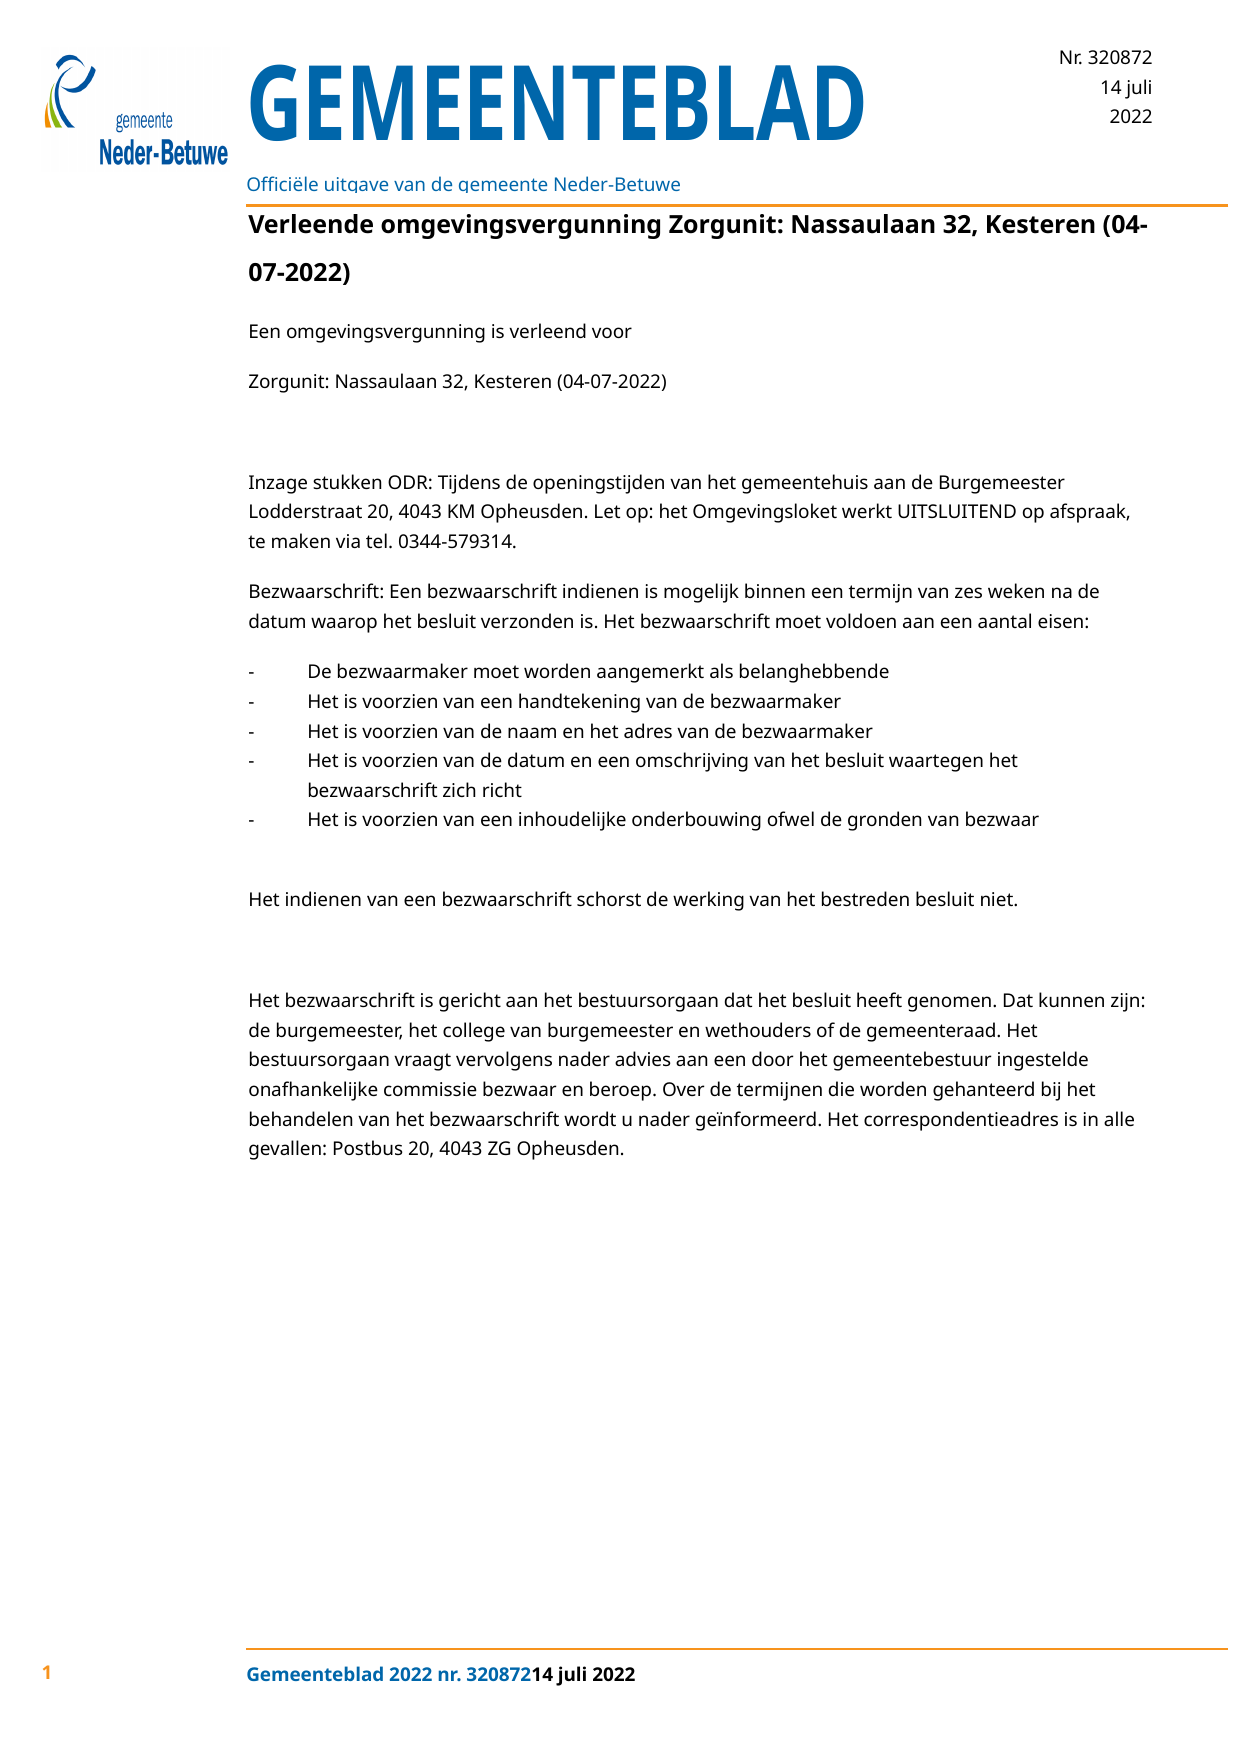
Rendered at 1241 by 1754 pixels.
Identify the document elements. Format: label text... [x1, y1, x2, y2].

list Het is voorzien van de datum en een omschrijving van het besluit waartegen het bezwaarschrift zich richt [248, 747, 1152, 803]
text Verleende omgevingsvergunning Zorgunit: Nassaulaan 32, Kesteren (04-07-2022) [248, 207, 1152, 288]
picture [41, 47, 231, 172]
list Het is voorzien van een handtekening van de bezwaarmaker [248, 688, 1152, 714]
text Een omgevingsvergunning is verleend voor [248, 318, 1152, 344]
text Inzage stukken ODR: Tijdens de openingstijden van het gemeentehuis aan de Burgemeester Lodderstraat 20, 4043 KM Opheusden. Let op: het Omgevingsloket werkt UITSLUITEND op afspraak, te maken via tel. 0344-579314. [248, 469, 1152, 554]
list Het is voorzien van de naam en het adres van de bezwaarmaker [248, 718, 1152, 744]
text Zorgunit: Nassaulaan 32, Kesteren (04-07-2022) [248, 368, 1152, 394]
list De bezwaarmaker moet worden aangemerkt als belanghebbende [248, 659, 1152, 684]
text Het bezwaarschrift is gericht aan het bestuursorgaan dat het besluit heeft genomen. Dat kunnen zijn: de burgemeester, het college van burgemeester en wethouders of de gemeenteraad. Het bestuursorgaan vraagt vervolgens nader advies aan een door het gemeentebestuur ingestelde onafhankelijke commissie bezwaar en beroep. Over de termijnen die worden gehanteerd bij het behandelen van het bezwaarschrift wordt u nader geïnformeerd. Het correspondentieadres is in alle gevallen: Postbus 20, 4043 ZG Opheusden. [248, 987, 1152, 1161]
text Bezwaarschrift: Een bezwaarschrift indienen is mogelijk binnen een termijn van zes weken na de datum waarop het besluit verzonden is. Het bezwaarschrift moet voldoen aan een aantal eisen: [248, 579, 1152, 634]
text Het indienen van een bezwaarschrift schorst de werking van het bestreden besluit niet. [248, 887, 1152, 912]
list Het is voorzien van een inhoudelijke onderbouwing ofwel de gronden van bezwaar [248, 807, 1152, 832]
